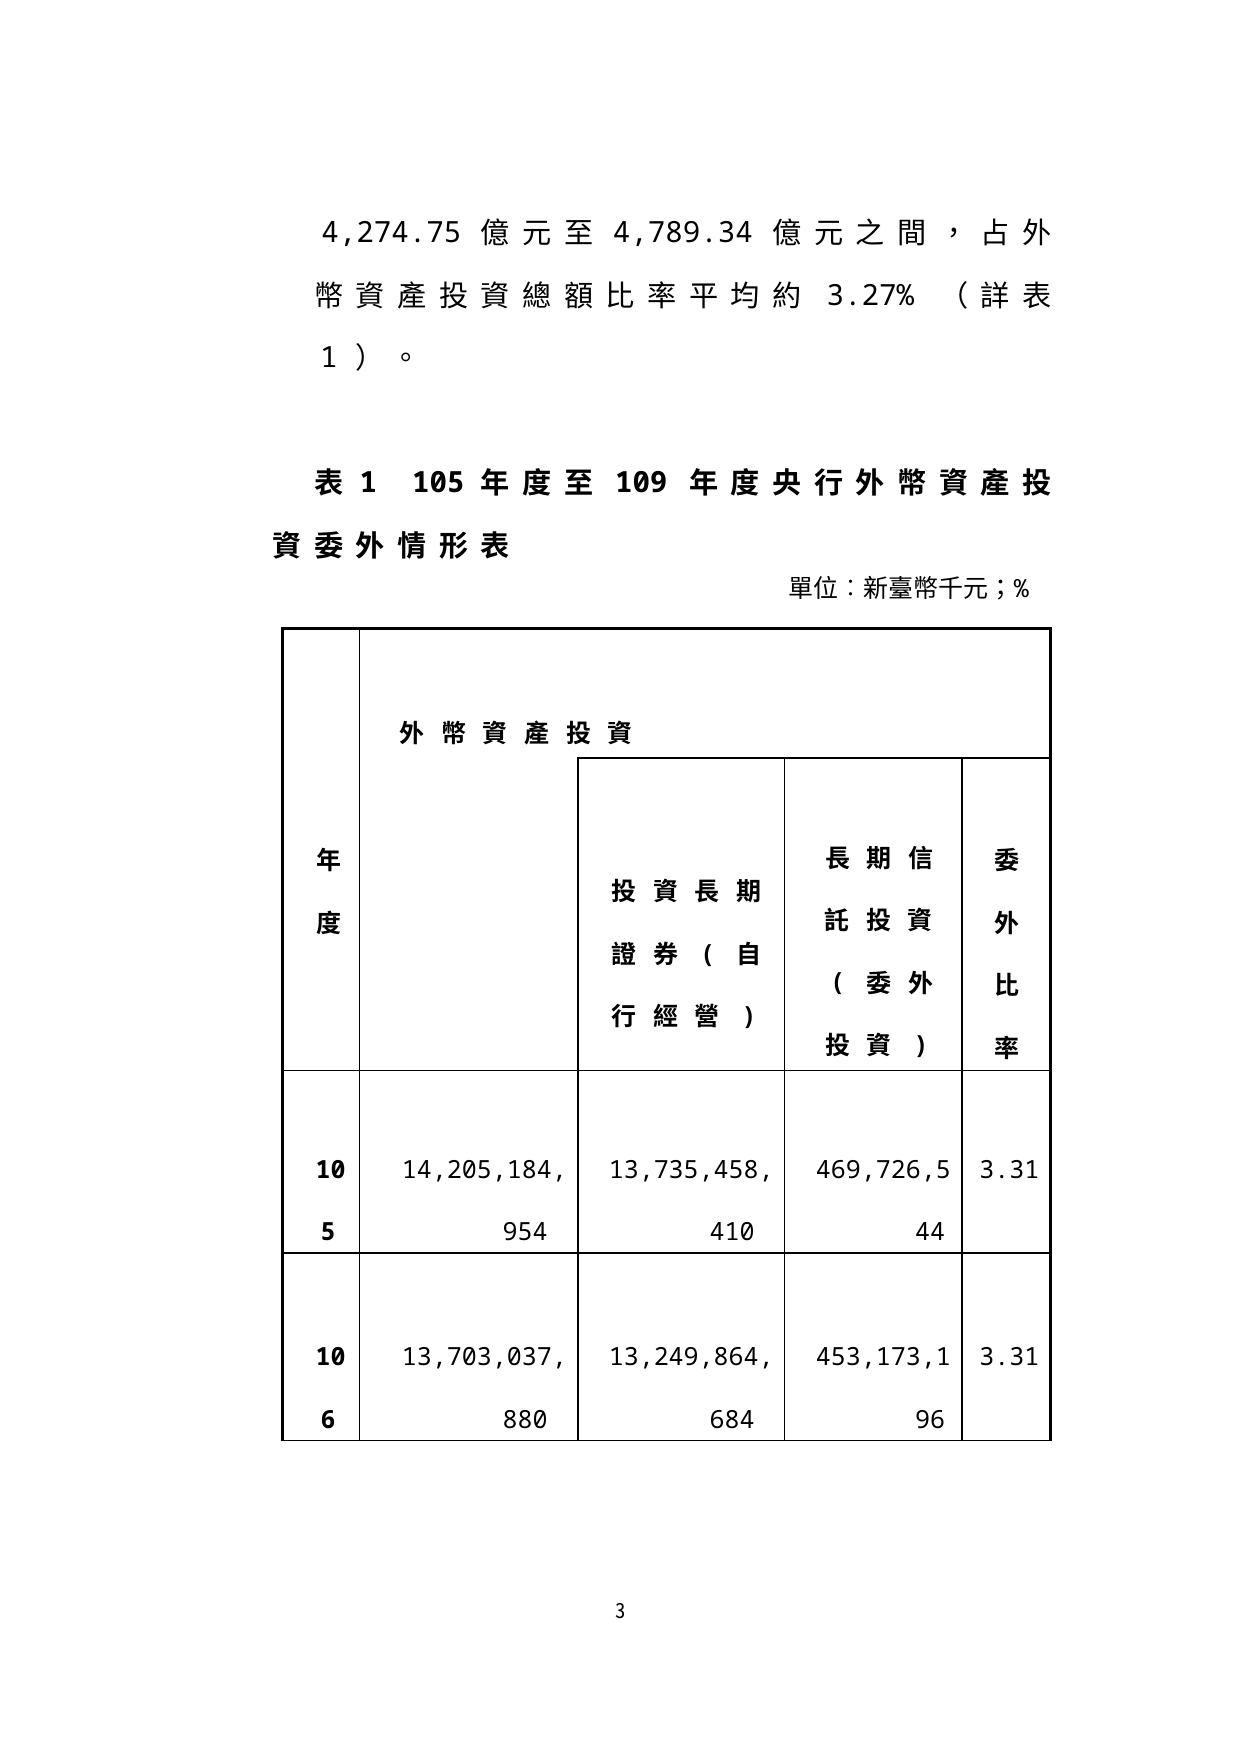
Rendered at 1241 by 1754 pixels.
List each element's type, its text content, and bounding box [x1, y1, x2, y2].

table_cell 13,703,037,880 [360, 1254, 577, 1439]
table_cell 13,249,864,684 [579, 1254, 784, 1439]
table_cell 長期信託投資(委外投資) [785, 759, 961, 1070]
table_cell 投資長期證券(自行經營) [579, 759, 784, 1070]
text 表1 105年度至109年度央行外幣資產投資委外情形表 [242, 439, 1058, 564]
table_cell 委外比率 [963, 759, 1049, 1070]
table_cell 14,205,184,954 [360, 1071, 577, 1252]
table_cell 453,173,196 [785, 1254, 961, 1439]
table_cell 105 [284, 1071, 359, 1252]
table_cell 3.31 [963, 1071, 1049, 1252]
table_header 年度 [284, 630, 359, 1070]
table_header 外幣資產投資 [360, 630, 784, 757]
table_cell 13,735,458,410 [579, 1071, 784, 1252]
table_cell 469,726,544 [785, 1071, 961, 1252]
text 單位︰新臺幣千元；% [184, 564, 1028, 606]
table_cell 3.31 [963, 1254, 1049, 1439]
table_header [962, 630, 1049, 757]
table_cell [360, 757, 577, 1070]
text 考量國際匯市瞬息萬變，央行外幣資產投資著重長期孳息收入，爰我國外匯存底約9 成投資於國外債券以獲取孳息，105年底至109年底外幣資產營運量介於13 兆7,030.38億元至14兆4,217.51億元之間，主要投資於重要工業國家政府發行之長期債券，其中委外經營之長期信託投資介於4,274.75億元至4,789.34億元之間，占外幣資產投資總額比率平均約3.27%（詳表1）。 [271, 189, 1058, 377]
table_cell 106 [284, 1254, 359, 1439]
table_header [785, 630, 962, 757]
